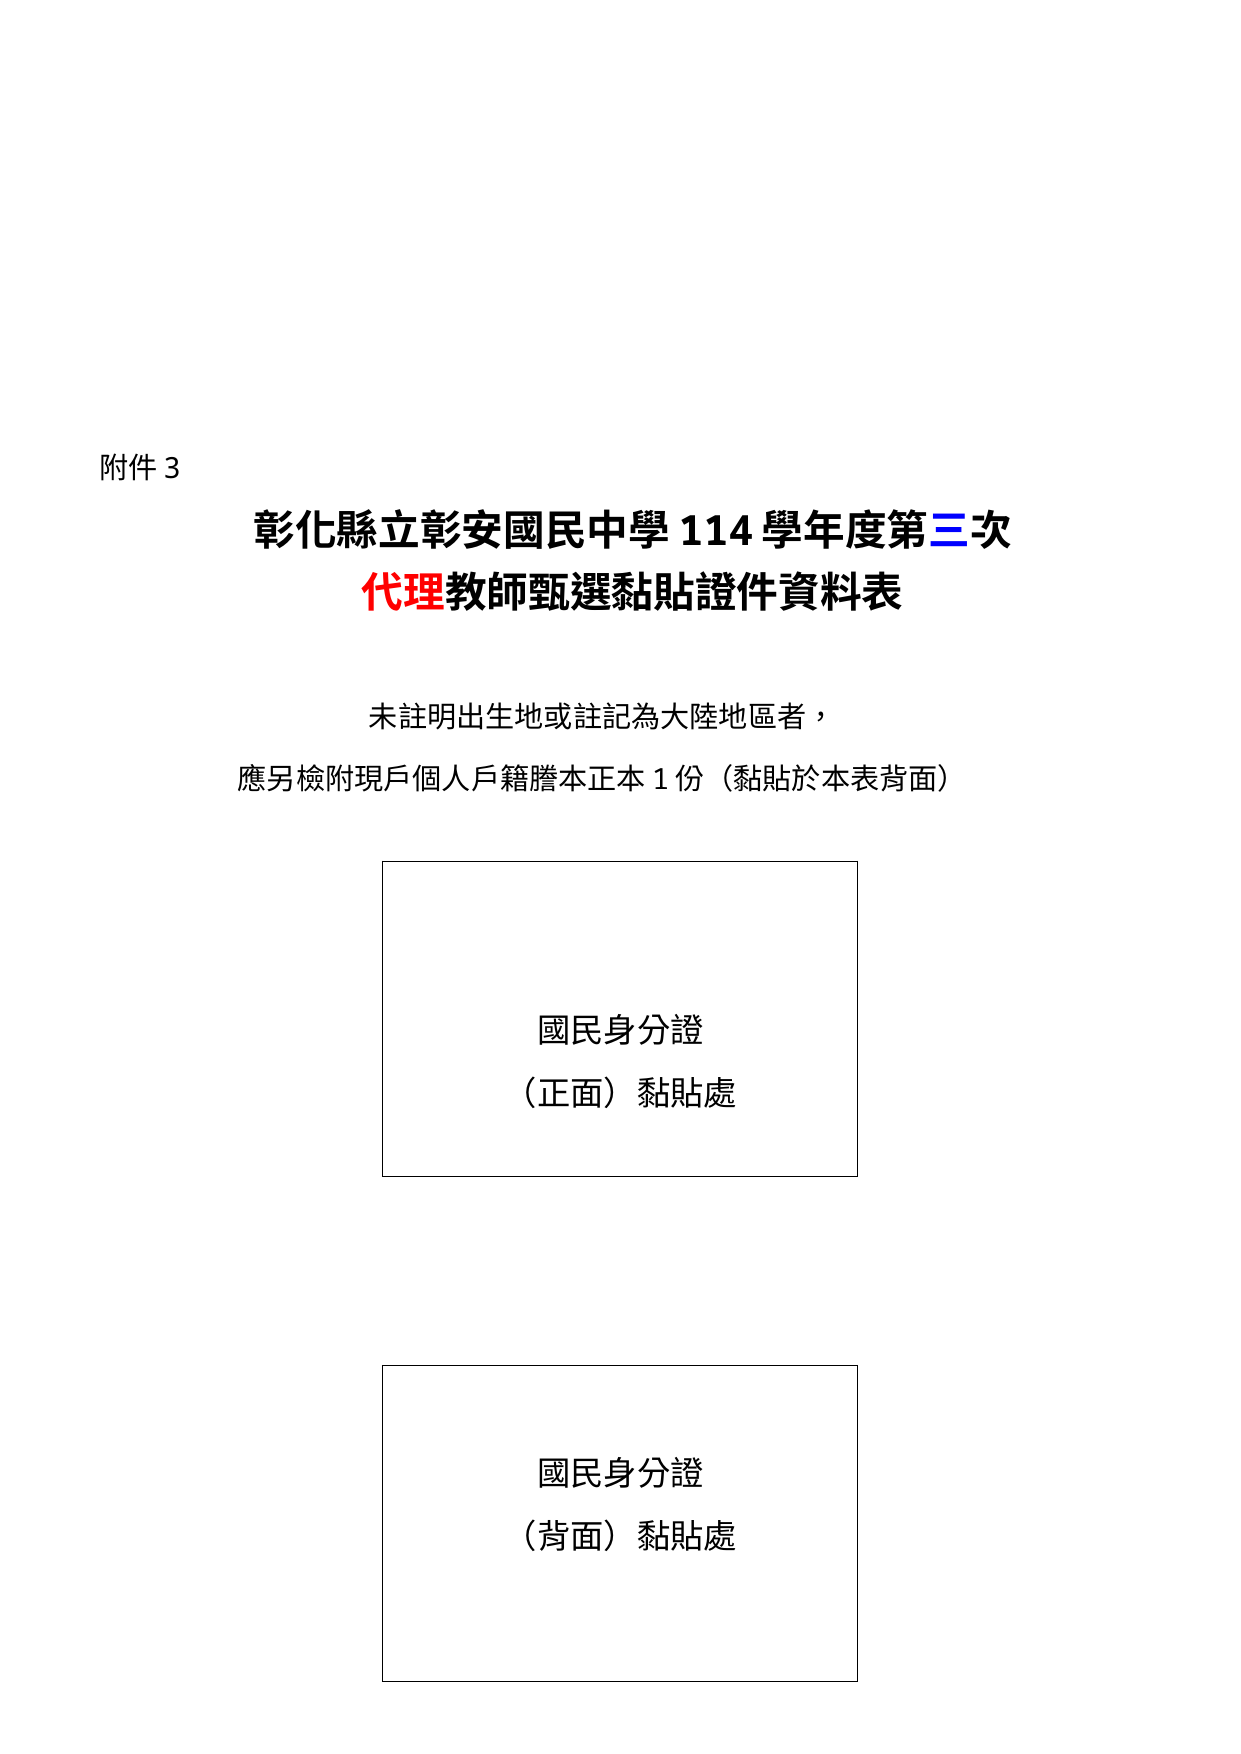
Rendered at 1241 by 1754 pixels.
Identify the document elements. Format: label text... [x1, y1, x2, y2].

text 未註明出生地或註記為大陸地區者， [89, 673, 1115, 736]
table_cell 國民身分證 （背面）黏貼處 [383, 1366, 857, 1681]
text 附件3 [99, 444, 204, 487]
text 應另檢附現戶個人戶籍謄本正本1份（黏貼於本表背面） [89, 736, 1115, 798]
text 彰化縣立彰安國民中學114學年度第三次 代理教師甄選黏貼證件資料表 [89, 486, 1176, 611]
table_header 國民身分證 （正面）黏貼處 [383, 862, 857, 1176]
table_cell [383, 1177, 858, 1365]
